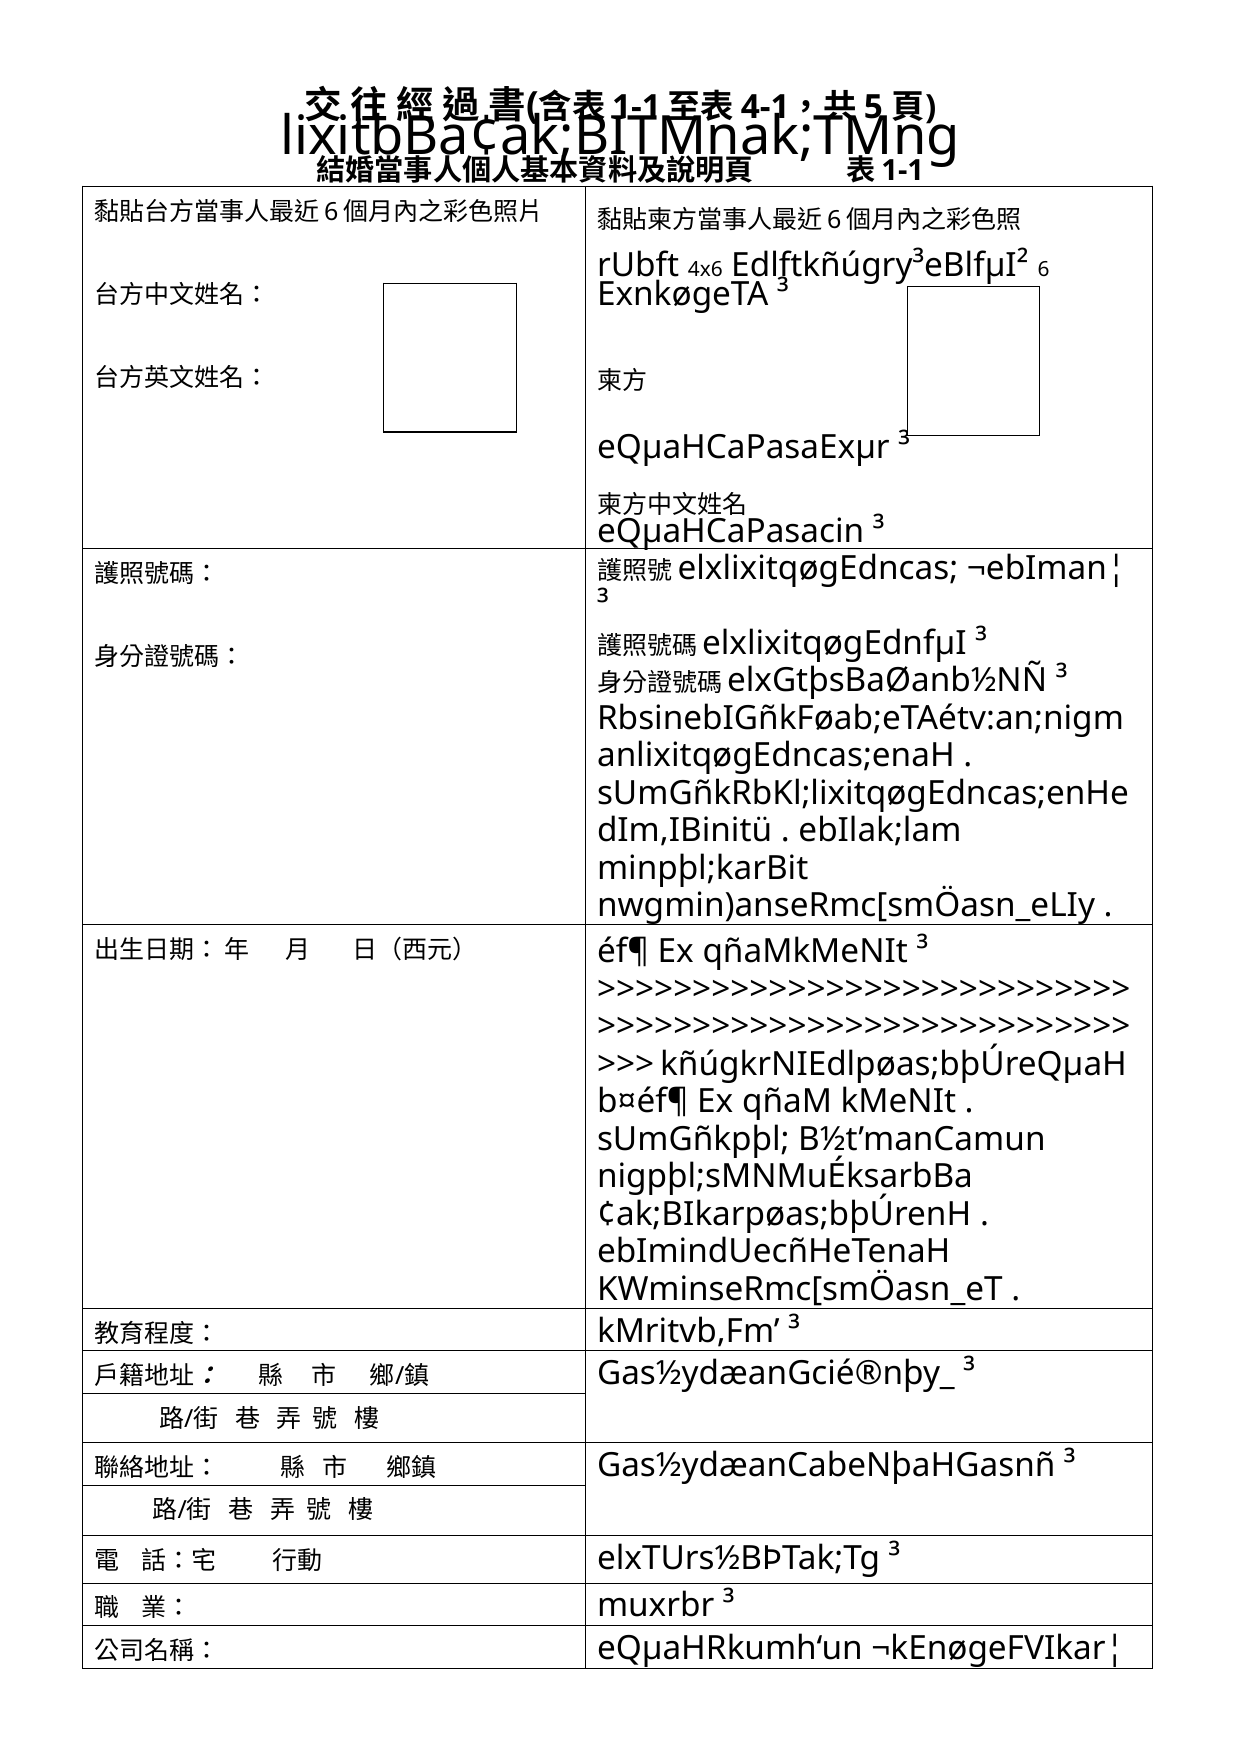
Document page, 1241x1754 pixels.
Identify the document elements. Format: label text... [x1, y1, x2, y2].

table_cell Gas½ydæanCabeNþaHGasnñ ³ [586, 1443, 1152, 1535]
table_cell 公司名稱： [83, 1626, 585, 1668]
table_cell 電 話：宅 行動 [83, 1536, 585, 1582]
table_cell 聯絡地址： 縣 市 鄉鎮 [83, 1443, 585, 1484]
table_cell 教育程度： [83, 1309, 585, 1350]
table_cell 路/街 巷 弄 號 樓 [83, 1486, 585, 1535]
table_header [908, 287, 1039, 434]
table_cell 護照號 elxlixitqøgEdncas; ¬ebIman¦ ³ 護照號碼elxlixitqøgEdnfµI ³ 身分證號碼elxGtþsBaØanb½NÑ ³ RbsinebIGñkFøab;eTAétv:an;nigmanlixitqøgEdncas;enaH . sUmGñkRbKl;lixitqøgEdncas;enHedIm,IBinitü . ebIlak;lam minpþl;karBit nwgmin)anseRmc[smÖasn_eLIy . [586, 549, 1152, 924]
text lixitbBa¢ak;BITMnak;TMng [389, 129, 950, 161]
text 交 往 經 過 書(含表1-1至表4-1，共 5 頁) [83, 75, 1157, 129]
table_cell éf¶ Ex qñaMkMeNIt ³ >>>>>>>>>>>>>>>>>>>>>>>>>>>>>>>>>>>>>>>>>>>>>>>>>>>>>>>>>>> kñúgkrNIEdlpøas;bþÚreQµaH b¤éf¶ Ex qñaM kMeNIt . sUmGñkpþl; B½t’manCamun nigpþl;sMNMuÉksarbBa¢ak;BIkarpøas;bþÚrenH . ebImindUecñHeTenaH KWminseRmc[smÖasn_eT . [586, 925, 1152, 1308]
text lixitbBa¢ak;BITMnak;TMng [954, 129, 1157, 161]
table_header [384, 284, 516, 431]
table_header 黏貼柬方當事人最近6個月內之彩色照 rUbft 4x6 Edlftkñúgry³eBlfµI² 6 ExnkøgeTA ³ 柬方 eQµaHCaPasaExµr ³ 柬方中文姓名 eQµaHCaPasacin ³ [586, 187, 1152, 548]
table_cell 路/街 巷 弄 號 樓 [83, 1394, 585, 1442]
text 結婚當事人個人基本資料及說明頁 表1-1 [83, 161, 1157, 186]
table_cell 護照號碼： 身分證號碼： [83, 549, 585, 924]
table_header 黏貼台方當事人最近6個月內之彩色照片 台方中文姓名： 台方英文姓名： [83, 187, 585, 548]
table_cell 職 業： [83, 1584, 585, 1625]
table_cell 戶籍地址： 縣 市 鄉/鎮 [83, 1351, 585, 1393]
table_cell kMritvb,Fm’ ³ [586, 1309, 1152, 1350]
text lixitbBa¢ak;BITMnak;TMng [83, 129, 388, 161]
table_cell Gas½ydæanGcié®nþy_ ³ [586, 1351, 1152, 1442]
table_cell muxrbr ³ [586, 1584, 1152, 1625]
table_cell 出生日期： 年 月 日（西元） [83, 925, 585, 1308]
table_cell elxTUrs½BÞTak;Tg ³ [586, 1536, 1152, 1582]
table_cell eQµaHRkumh‘un ¬kEnøgeFVIkar¦ [586, 1626, 1152, 1668]
